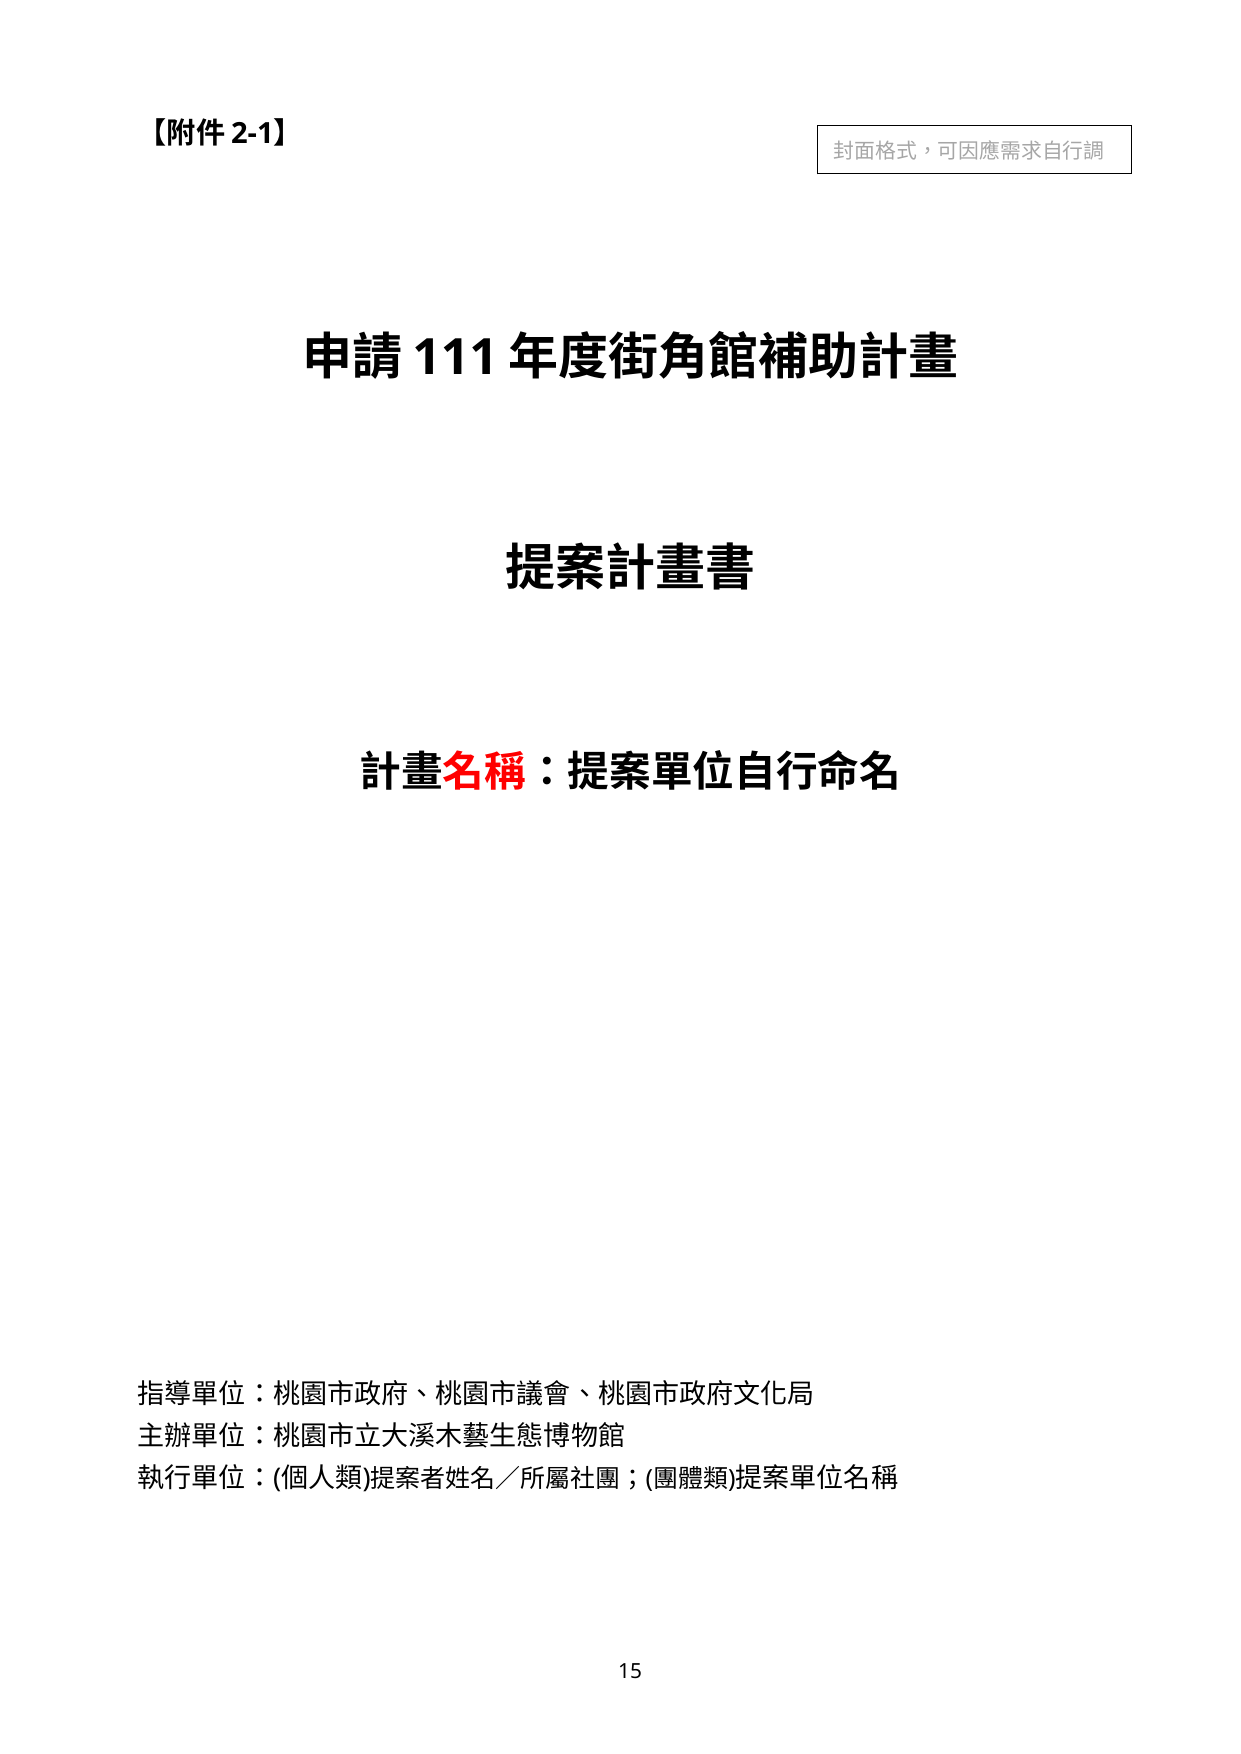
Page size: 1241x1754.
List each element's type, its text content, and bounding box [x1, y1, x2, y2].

text 封面格式，可因應需求自行調整 [833, 134, 1115, 166]
text 執行單位：(個人類)提案者姓名／所屬社團；(團體類)提案單位名稱 [137, 1454, 1122, 1496]
text 申請111年度街角館補助計畫 [137, 317, 1122, 389]
text 【附件2-1】 [137, 119, 1122, 150]
text 主辦單位：桃園市立大溪木藝生態博物館 [137, 1412, 1122, 1454]
text 計畫名稱：提案單位自行命名 [137, 738, 1122, 799]
text 指導單位：桃園市政府、桃園市議會、桃園市政府文化局 [137, 1371, 1122, 1412]
text 提案計畫書 [137, 528, 1122, 600]
